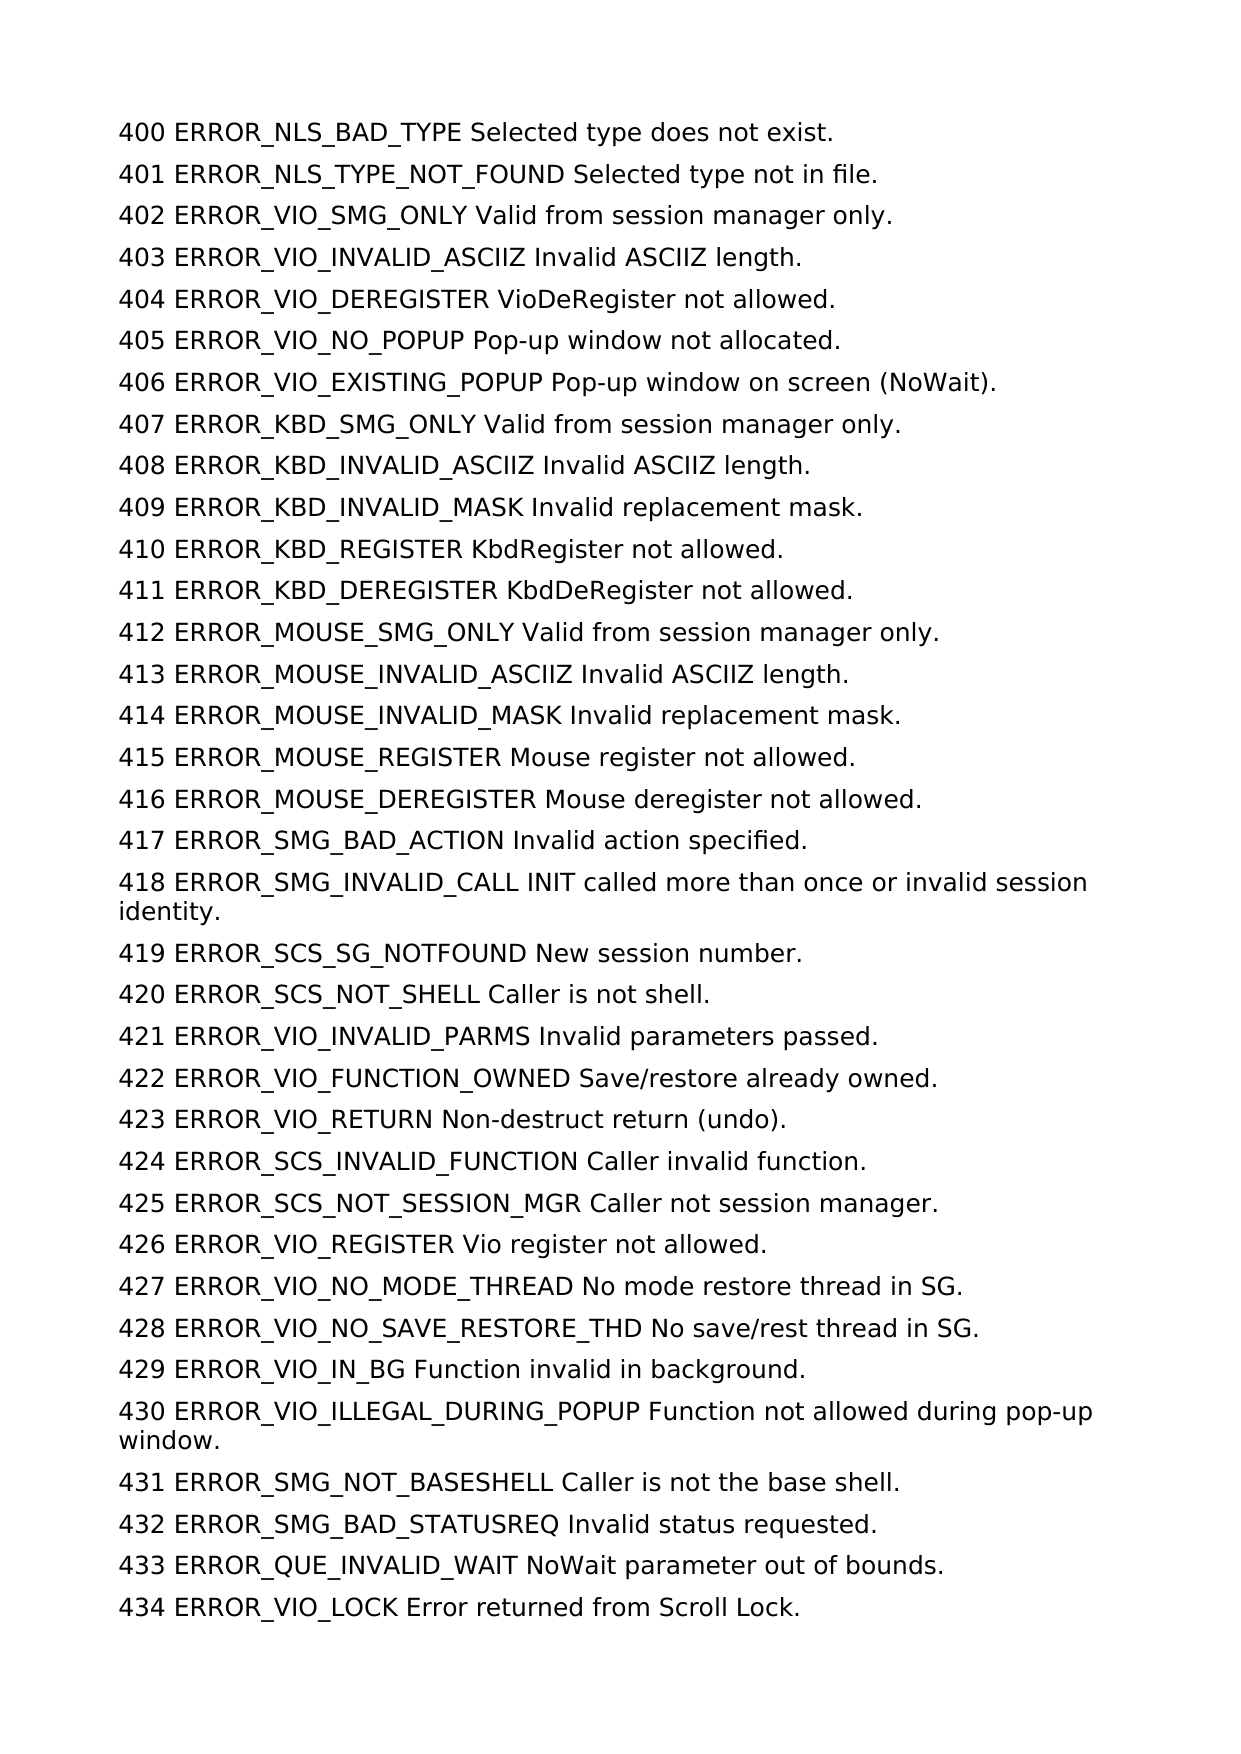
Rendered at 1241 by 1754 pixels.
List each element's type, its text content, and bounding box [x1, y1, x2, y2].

text 421 ERROR_VIO_INVALID_PARMS Invalid parameters passed. [118, 1022, 1122, 1051]
text 417 ERROR_SMG_BAD_ACTION Invalid action specified. [118, 826, 1122, 856]
text 408 ERROR_KBD_INVALID_ASCIIZ Invalid ASCIIZ length. [118, 451, 1122, 481]
text 425 ERROR_SCS_NOT_SESSION_MGR Caller not session manager. [118, 1189, 1122, 1218]
text 420 ERROR_SCS_NOT_SHELL Caller is not shell. [118, 981, 1122, 1010]
text 418 ERROR_SMG_INVALID_CALL INIT called more than once or invalid session identity. [118, 868, 1122, 926]
text 407 ERROR_KBD_SMG_ONLY Valid from session manager only. [118, 410, 1122, 439]
text 405 ERROR_VIO_NO_POPUP Pop-up window not allocated. [118, 326, 1122, 356]
text 414 ERROR_MOUSE_INVALID_MASK Invalid replacement mask. [118, 701, 1122, 731]
text 415 ERROR_MOUSE_REGISTER Mouse register not allowed. [118, 743, 1122, 772]
text 410 ERROR_KBD_REGISTER KbdRegister not allowed. [118, 535, 1122, 564]
text 412 ERROR_MOUSE_SMG_ONLY Valid from session manager only. [118, 618, 1122, 647]
text 411 ERROR_KBD_DEREGISTER KbdDeRegister not allowed. [118, 576, 1122, 606]
text 432 ERROR_SMG_BAD_STATUSREQ Invalid status requested. [118, 1510, 1122, 1539]
text 409 ERROR_KBD_INVALID_MASK Invalid replacement mask. [118, 493, 1122, 522]
text 426 ERROR_VIO_REGISTER Vio register not allowed. [118, 1231, 1122, 1260]
text 431 ERROR_SMG_NOT_BASESHELL Caller is not the base shell. [118, 1468, 1122, 1497]
text 427 ERROR_VIO_NO_MODE_THREAD No mode restore thread in SG. [118, 1272, 1122, 1301]
text 423 ERROR_VIO_RETURN Non-destruct return (undo). [118, 1106, 1122, 1135]
text 429 ERROR_VIO_IN_BG Function invalid in background. [118, 1356, 1122, 1385]
text 413 ERROR_MOUSE_INVALID_ASCIIZ Invalid ASCIIZ length. [118, 660, 1122, 689]
text 424 ERROR_SCS_INVALID_FUNCTION Caller invalid function. [118, 1147, 1122, 1176]
text 403 ERROR_VIO_INVALID_ASCIIZ Invalid ASCIIZ length. [118, 243, 1122, 272]
text 400 ERROR_NLS_BAD_TYPE Selected type does not exist. [118, 118, 1122, 147]
text 433 ERROR_QUE_INVALID_WAIT NoWait parameter out of bounds. [118, 1551, 1122, 1581]
text 404 ERROR_VIO_DEREGISTER VioDeRegister not allowed. [118, 285, 1122, 314]
text 401 ERROR_NLS_TYPE_NOT_FOUND Selected type not in file. [118, 160, 1122, 189]
text 428 ERROR_VIO_NO_SAVE_RESTORE_THD No save/rest thread in SG. [118, 1314, 1122, 1343]
text 430 ERROR_VIO_ILLEGAL_DURING_POPUP Function not allowed during pop-up window. [118, 1397, 1122, 1456]
text 402 ERROR_VIO_SMG_ONLY Valid from session manager only. [118, 201, 1122, 231]
text 416 ERROR_MOUSE_DEREGISTER Mouse deregister not allowed. [118, 785, 1122, 814]
text 422 ERROR_VIO_FUNCTION_OWNED Save/restore already owned. [118, 1064, 1122, 1093]
text 434 ERROR_VIO_LOCK Error returned from Scroll Lock. [118, 1593, 1122, 1622]
text 406 ERROR_VIO_EXISTING_POPUP Pop-up window on screen (NoWait). [118, 368, 1122, 397]
text 419 ERROR_SCS_SG_NOTFOUND New session number. [118, 939, 1122, 968]
